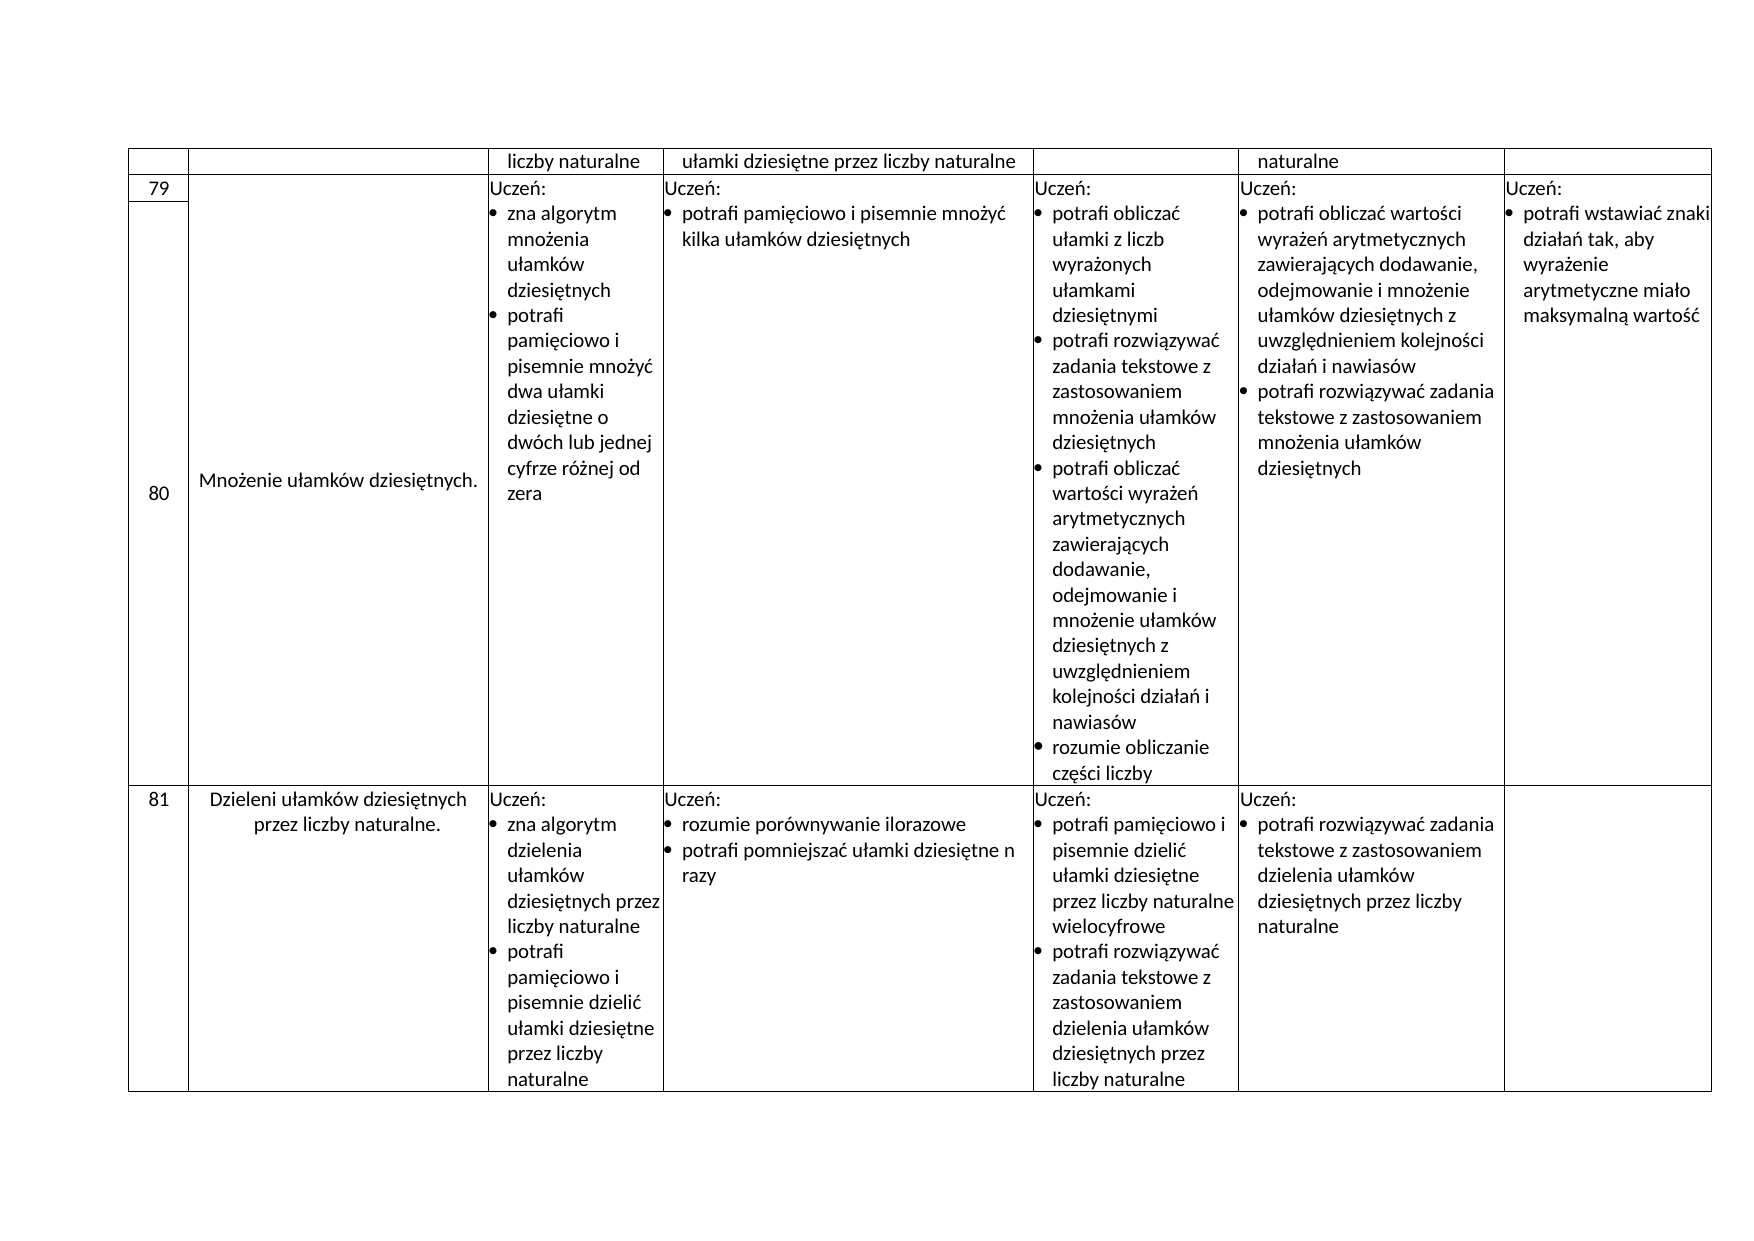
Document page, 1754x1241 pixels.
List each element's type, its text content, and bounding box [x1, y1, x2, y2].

table_cell [1034, 149, 1238, 174]
table_cell Uczeń: rozumie porównywanie ilorazowe potrafi pomniejszać ułamki dziesiętne n razy [664, 786, 1033, 1091]
table_cell Uczeń: zna algorytm dzielenia ułamków dziesiętnych przez liczby naturalne potrafi pamięciowo i pisemnie dzielić ułamki dziesiętne przez liczby naturalne [489, 786, 663, 1091]
table_cell Uczeń: zna algorytm mnożenia ułamków dziesiętnych potrafi pamięciowo i pisemnie mnożyć dwa ułamki dziesiętne o dwóch lub jednej cyfrze różnej od zera [489, 175, 663, 785]
table_cell Uczeń: potrafi wstawiać znaki działań tak, aby wyrażenie arytmetyczne miało maksymalną wartość [1505, 175, 1711, 785]
table_cell ułamki dziesiętne przez liczby naturalne [664, 149, 1033, 174]
table_cell Mnożenie ułamków dziesiętnych. [189, 175, 488, 785]
table_cell [1505, 786, 1711, 1091]
table_cell Uczeń: potrafi rozwiązywać zadania tekstowe z zastosowaniem dzielenia ułamków dziesiętnych przez liczby naturalne [1239, 786, 1504, 1091]
table_cell 81 [129, 786, 188, 1091]
table_cell Uczeń: potrafi pamięciowo i pisemnie dzielić ułamki dziesiętne przez liczby naturalne wielocyfrowe potrafi rozwiązywać zadania tekstowe z zastosowaniem dzielenia ułamków dziesiętnych przez liczby naturalne rozumie pojęcie średniej arytmetycznej kilku liczb potrafi obliczać średnią arytmetyczną kilku liczb [1034, 786, 1238, 1091]
table_cell [1505, 149, 1711, 174]
table_cell 80 [129, 202, 188, 785]
table_cell [129, 149, 188, 174]
table_cell naturalne [1239, 149, 1504, 174]
table_cell liczby naturalne [489, 149, 663, 174]
table_cell Uczeń: potrafi obliczać ułamki z liczb wyrażonych ułamkami dziesiętnymi potrafi rozwiązywać zadania tekstowe z zastosowaniem mnożenia ułamków dziesiętnych potrafi obliczać wartości wyrażeń arytmetycznych zawierających dodawanie, odejmowanie i mnożenie ułamków dziesiętnych z uwzględnieniem kolejności działań i nawiasów rozumie obliczanie części liczby [1034, 175, 1238, 785]
table_cell [189, 149, 488, 174]
table_cell Uczeń: potrafi pamięciowo i pisemnie mnożyć kilka ułamków dziesiętnych [664, 175, 1033, 785]
table_cell Dzieleni ułamków dziesiętnych przez liczby naturalne. [189, 786, 488, 1091]
table_cell 79 [129, 175, 188, 201]
table_cell Uczeń: potrafi obliczać wartości wyrażeń arytmetycznych zawierających dodawanie, odejmowanie i mnożenie ułamków dziesiętnych z uwzględnieniem kolejności działań i nawiasów potrafi rozwiązywać zadania tekstowe z zastosowaniem mnożenia ułamków dziesiętnych [1239, 175, 1504, 785]
